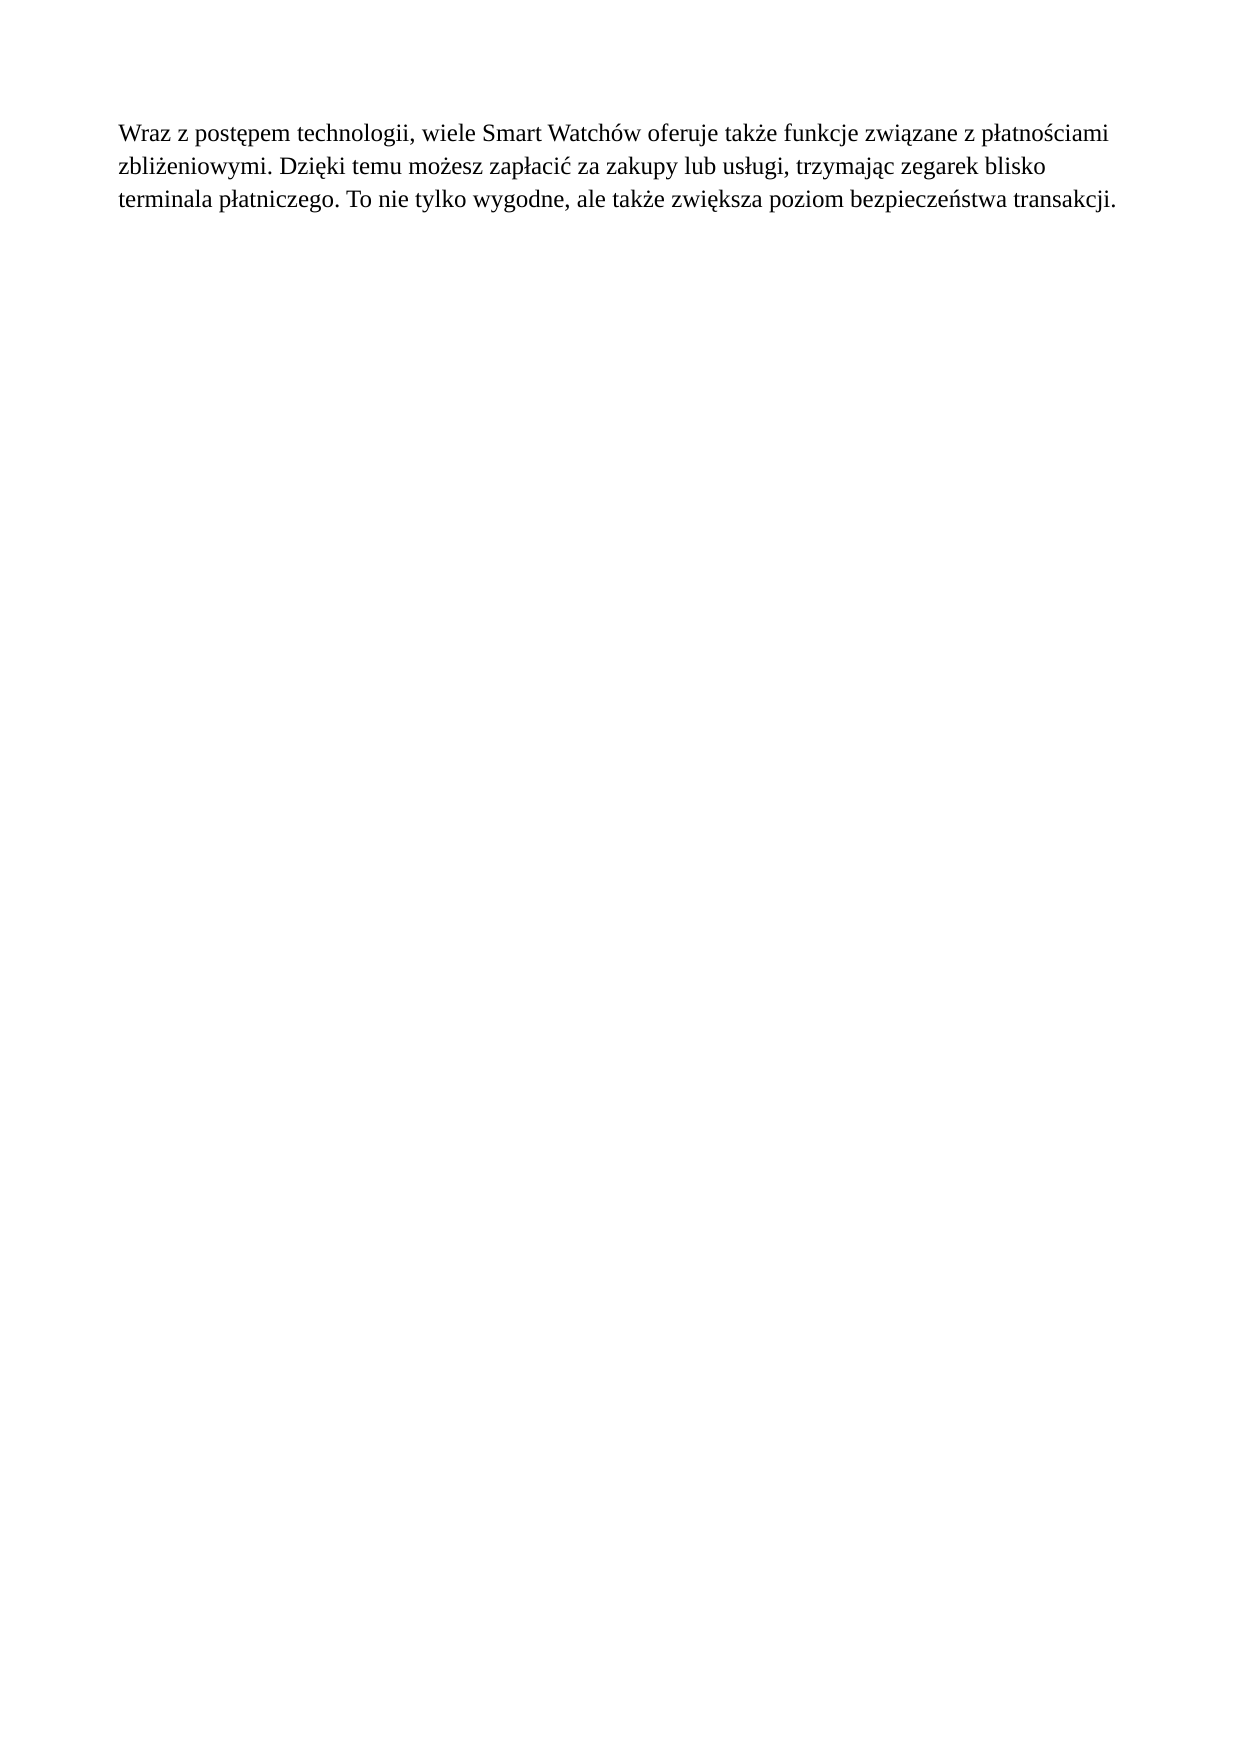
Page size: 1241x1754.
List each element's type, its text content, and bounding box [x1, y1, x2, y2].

text Wraz z postępem technologii, wiele Smart Watchów oferuje także funkcje związane z płatnościami zbliżeniowymi. Dzięki temu możesz zapłacić za zakupy lub usługi, trzymając zegarek blisko terminala płatniczego. To nie tylko wygodne, ale także zwiększa poziom bezpieczeństwa transakcji. [118, 118, 1122, 213]
